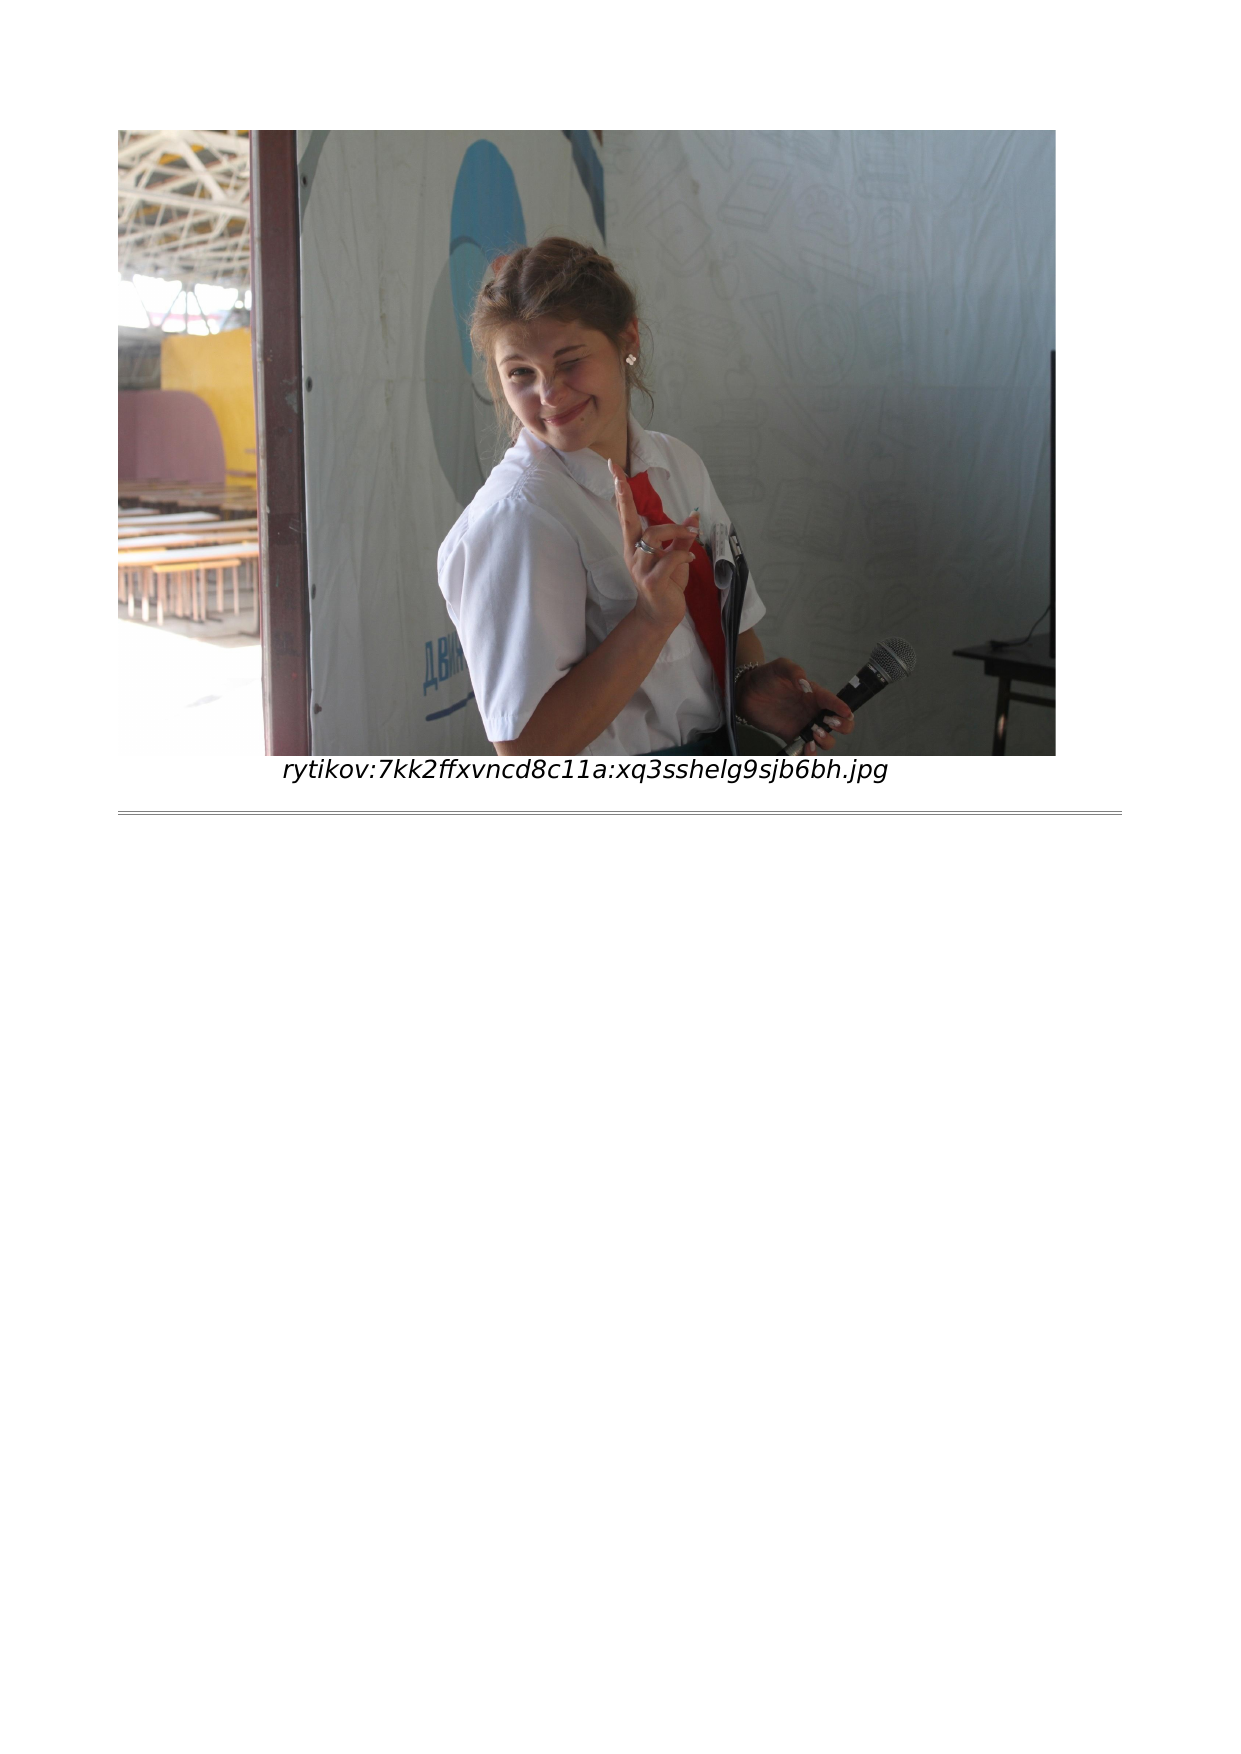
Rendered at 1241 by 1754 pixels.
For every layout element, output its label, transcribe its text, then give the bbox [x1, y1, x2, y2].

picture [118, 130, 1056, 756]
text rytikov:7kk2ffxvncd8c11a:xq3sshelg9sjb6bh.jpg [118, 756, 1056, 784]
